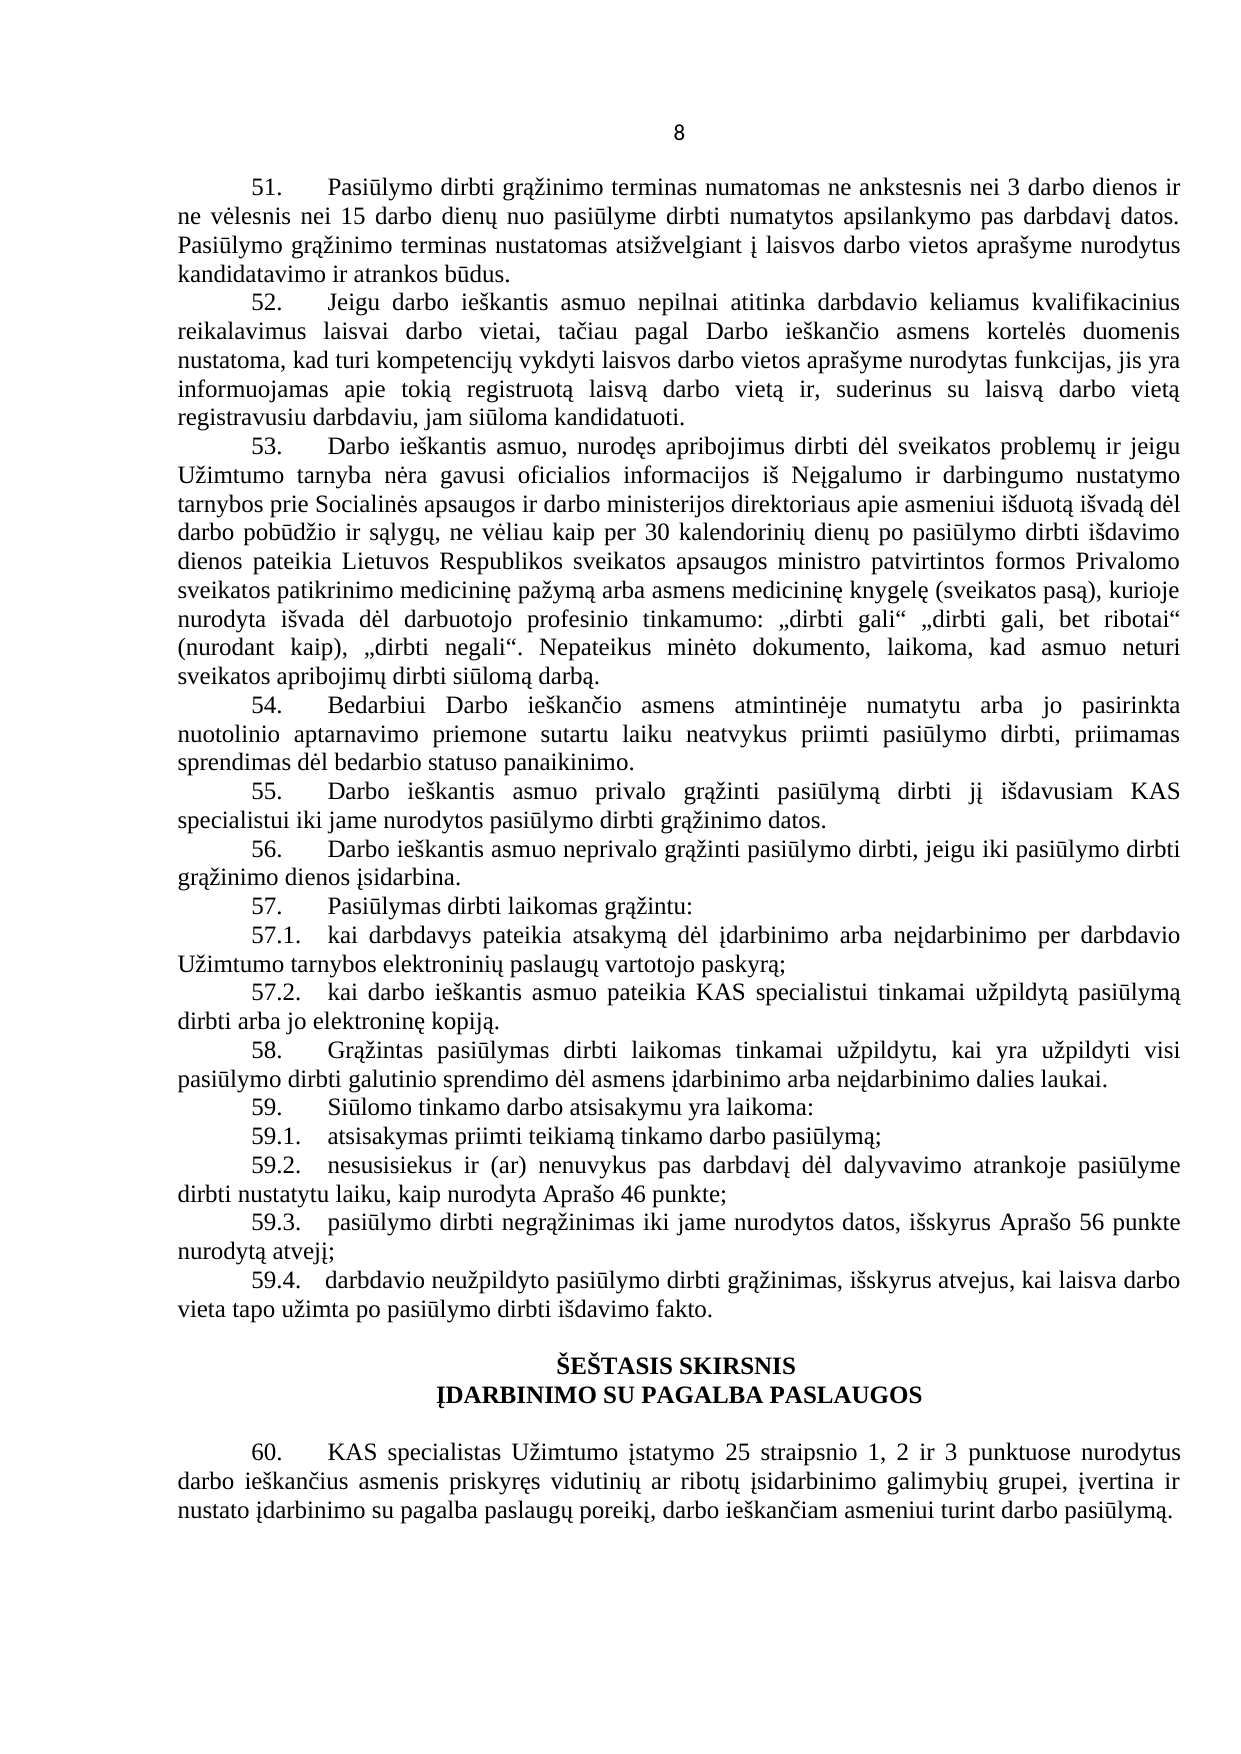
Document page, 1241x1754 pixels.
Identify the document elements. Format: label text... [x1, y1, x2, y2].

text 59.4. darbdavio neužpildyto pasiūlymo dirbti grąžinimas, išskyrus atvejus, kai laisva darbo vieta tapo užimta po pasiūlymo dirbti išdavimo fakto. [177, 1265, 1181, 1322]
text 57.2. kai darbo ieškantis asmuo pateikia KAS specialistui tinkamai užpildytą pasiūlymą dirbti arba jo elektroninę kopiją. [177, 977, 1181, 1035]
text 59.2. nesusisiekus ir (ar) nenuvykus pas darbdavį dėl dalyvavimo atrankoje pasiūlyme dirbti nustatytu laiku, kaip nurodyta Aprašo 46 punkte; [177, 1150, 1181, 1207]
text 56. Darbo ieškantis asmuo neprivalo grąžinti pasiūlymo dirbti, jeigu iki pasiūlymo dirbti grąžinimo dienos įsidarbina. [177, 834, 1181, 891]
text 57.1. kai darbdavys pateikia atsakymą dėl įdarbinimo arba neįdarbinimo per darbdavio Užimtumo tarnybos elektroninių paslaugų vartotojo paskyrą; [177, 920, 1181, 977]
text 52. Jeigu darbo ieškantis asmuo nepilnai atitinka darbdavio keliamus kvalifikacinius reikalavimus laisvai darbo vietai, tačiau pagal Darbo ieškančio asmens kortelės duomenis nustatoma, kad turi kompetencijų vykdyti laisvos darbo vietos aprašyme nurodytas funkcijas, jis yra informuojamas apie tokią registruotą laisvą darbo vietą ir, suderinus su laisvą darbo vietą registravusiu darbdaviu, jam siūloma kandidatuoti. [177, 287, 1181, 431]
text 55. Darbo ieškantis asmuo privalo grąžinti pasiūlymą dirbti jį išdavusiam KAS specialistui iki jame nurodytos pasiūlymo dirbti grąžinimo datos. [177, 776, 1181, 834]
text ŠEŠTASIS SKIRSNIS [177, 1351, 1181, 1380]
text 60. KAS specialistas Užimtumo įstatymo 25 straipsnio 1, 2 ir 3 punktuose nurodytus darbo ieškančius asmenis priskyręs vidutinių ar ribotų įsidarbinimo galimybių grupei, įvertina ir nustato įdarbinimo su pagalba paslaugų poreikį, darbo ieškančiam asmeniui turint darbo pasiūlymą. [177, 1437, 1181, 1524]
text 58. Grąžintas pasiūlymas dirbti laikomas tinkamai užpildytu, kai yra užpildyti visi pasiūlymo dirbti galutinio sprendimo dėl asmens įdarbinimo arba neįdarbinimo dalies laukai. [177, 1035, 1181, 1092]
text 53. Darbo ieškantis asmuo, nurodęs apribojimus dirbti dėl sveikatos problemų ir jeigu Užimtumo tarnyba nėra gavusi oficialios informacijos iš Neįgalumo ir darbingumo nustatymo tarnybos prie Socialinės apsaugos ir darbo ministerijos direktoriaus apie asmeniui išduotą išvadą dėl darbo pobūdžio ir sąlygų, ne vėliau kaip per 30 kalendorinių dienų po pasiūlymo dirbti išdavimo dienos pateikia Lietuvos Respublikos sveikatos apsaugos ministro patvirtintos formos Privalomo sveikatos patikrinimo medicininę pažymą arba asmens medicininę knygelę (sveikatos pasą), kurioje nurodyta išvada dėl darbuotojo profesinio tinkamumo: „dirbti gali“ „dirbti gali, bet ribotai“ (nurodant kaip), „dirbti negali“. Nepateikus minėto dokumento, laikoma, kad asmuo neturi sveikatos apribojimų dirbti siūlomą darbą. [177, 431, 1181, 690]
text 59.1. atsisakymas priimti teikiamą tinkamo darbo pasiūlymą; [177, 1121, 1181, 1150]
text 54. Bedarbiui Darbo ieškančio asmens atmintinėje numatytu arba jo pasirinkta nuotolinio aptarnavimo priemone sutartu laiku neatvykus priimti pasiūlymo dirbti, priimamas sprendimas dėl bedarbio statuso panaikinimo. [177, 690, 1181, 776]
text 59. Siūlomo tinkamo darbo atsisakymu yra laikoma: [177, 1092, 1181, 1121]
text 59.3. pasiūlymo dirbti negrąžinimas iki jame nurodytos datos, išskyrus Aprašo 56 punkte nurodytą atvejį; [177, 1207, 1181, 1265]
text ĮDARBINIMO SU PAGALBA PASLAUGOS [177, 1380, 1181, 1409]
text 57. Pasiūlymas dirbti laikomas grąžintu: [177, 891, 1181, 920]
text 51. Pasiūlymo dirbti grąžinimo terminas numatomas ne ankstesnis nei 3 darbo dienos ir ne vėlesnis nei 15 darbo dienų nuo pasiūlyme dirbti numatytos apsilankymo pas darbdavį datos. Pasiūlymo grąžinimo terminas nustatomas atsižvelgiant į laisvos darbo vietos aprašyme nurodytus kandidatavimo ir atrankos būdus. [177, 172, 1181, 287]
